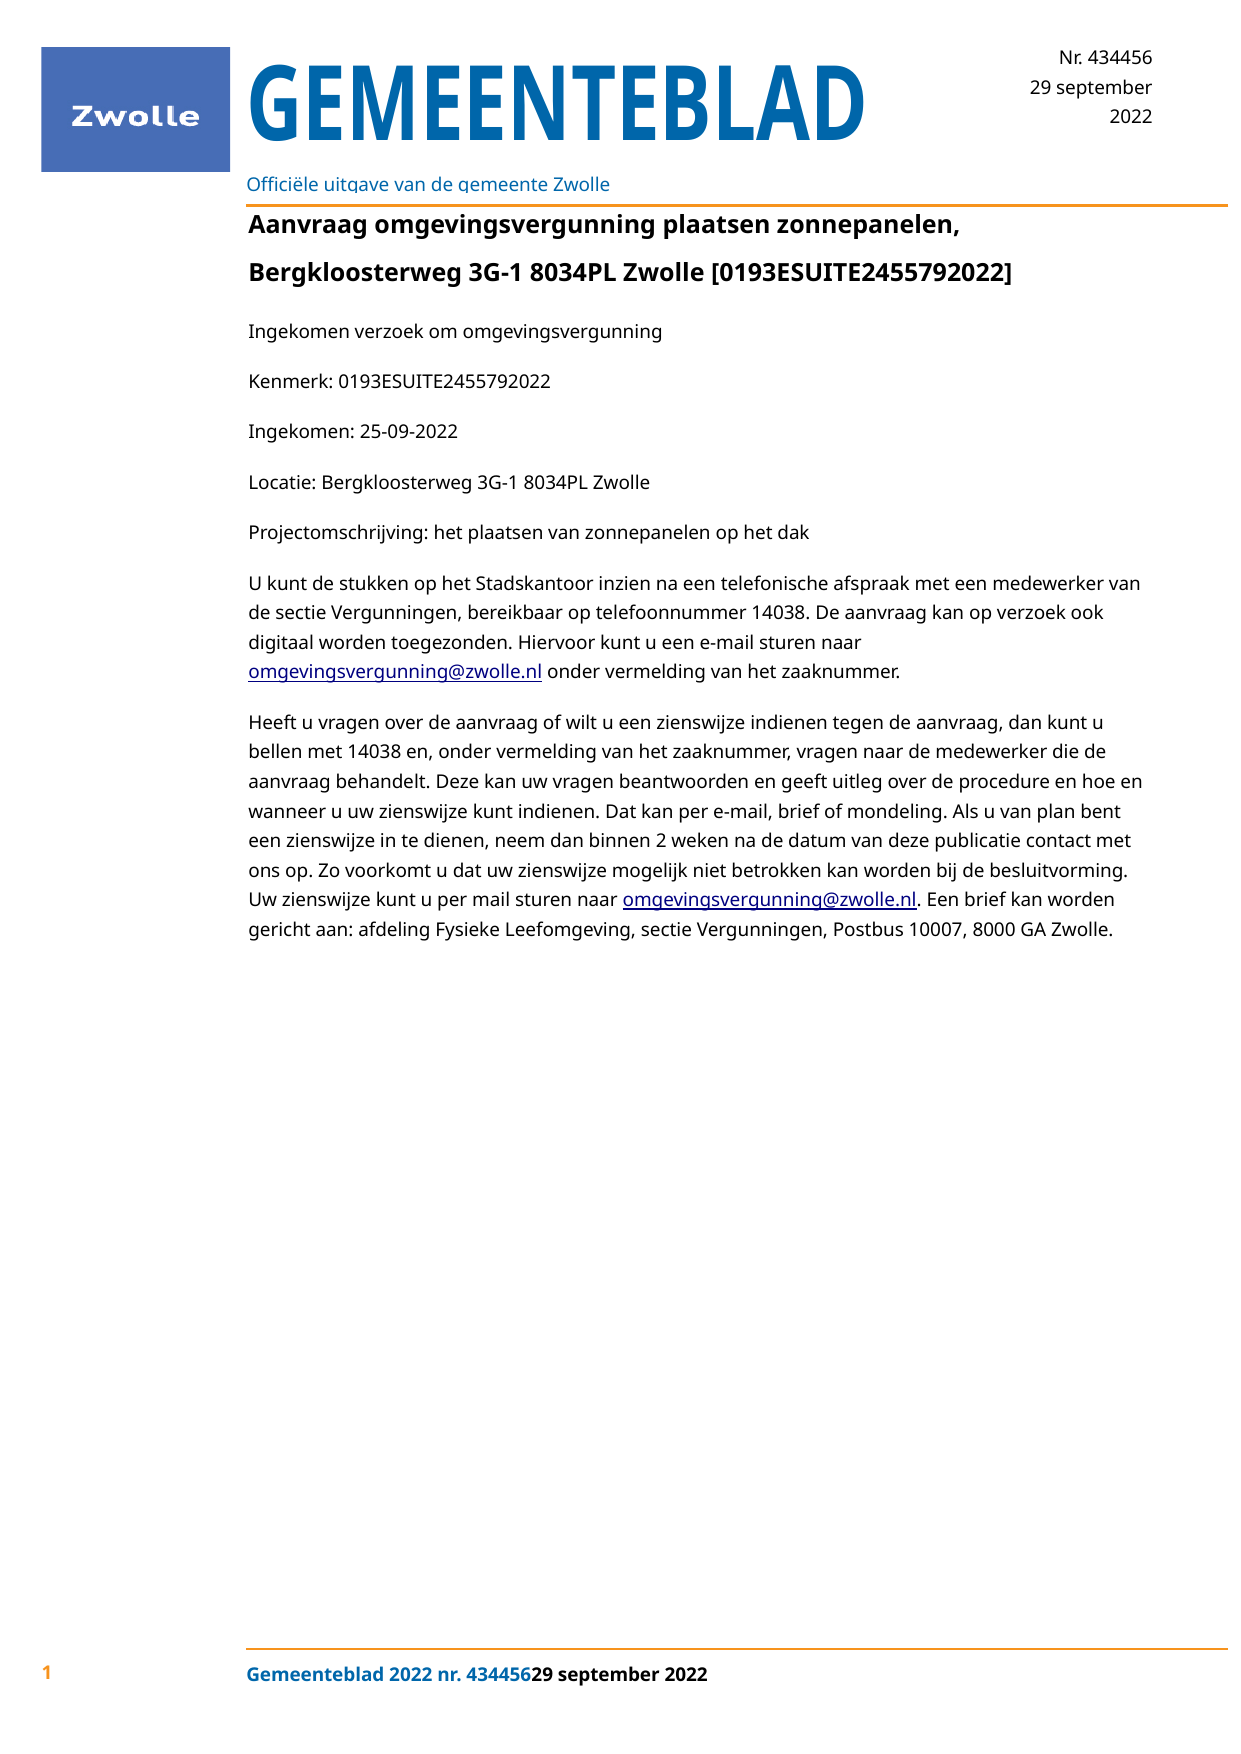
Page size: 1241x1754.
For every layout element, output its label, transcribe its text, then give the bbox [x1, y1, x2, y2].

picture [41, 47, 231, 172]
text U kunt de stukken op het Stadskantoor inzien na een telefonische afspraak met een medewerker van de sectie Vergunningen, bereikbaar op telefoonnummer 14038. De aanvraag kan op verzoek ook digitaal worden toegezonden. Hiervoor kunt u een e-mail sturen naar omgevingsvergunning@zwolle.nl onder vermelding van het zaaknummer. [248, 570, 1152, 684]
text Locatie: Bergkloosterweg 3G-1 8034PL Zwolle [248, 469, 1152, 495]
text Aanvraag omgevingsvergunning plaatsen zonnepanelen, Bergkloosterweg 3G-1 8034PL Zwolle [0193ESUITE2455792022] [248, 207, 1152, 288]
text Kenmerk: 0193ESUITE2455792022 [248, 368, 1152, 394]
text Ingekomen verzoek om omgevingsvergunning [248, 318, 1152, 344]
text Projectomschrijving: het plaatsen van zonnepanelen op het dak [248, 519, 1152, 545]
text Ingekomen: 25-09-2022 [248, 419, 1152, 444]
text Heeft u vragen over de aanvraag of wilt u een zienswijze indienen tegen de aanvraag, dan kunt u bellen met 14038 en, onder vermelding van het zaaknummer, vragen naar de medewerker die de aanvraag behandelt. Deze kan uw vragen beantwoorden en geeft uitleg over de procedure en hoe en wanneer u uw zienswijze kunt indienen. Dat kan per e-mail, brief of mondeling. Als u van plan bent een zienswijze in te dienen, neem dan binnen 2 weken na de datum van deze publicatie contact met ons op. Zo voorkomt u dat uw zienswijze mogelijk niet betrokken kan worden bij de besluitvorming. Uw zienswijze kunt u per mail sturen naar omgevingsvergunning@zwolle.nl. Een brief kan worden gericht aan: afdeling Fysieke Leefomgeving, sectie Vergunningen, Postbus 10007, 8000 GA Zwolle. [248, 709, 1152, 942]
